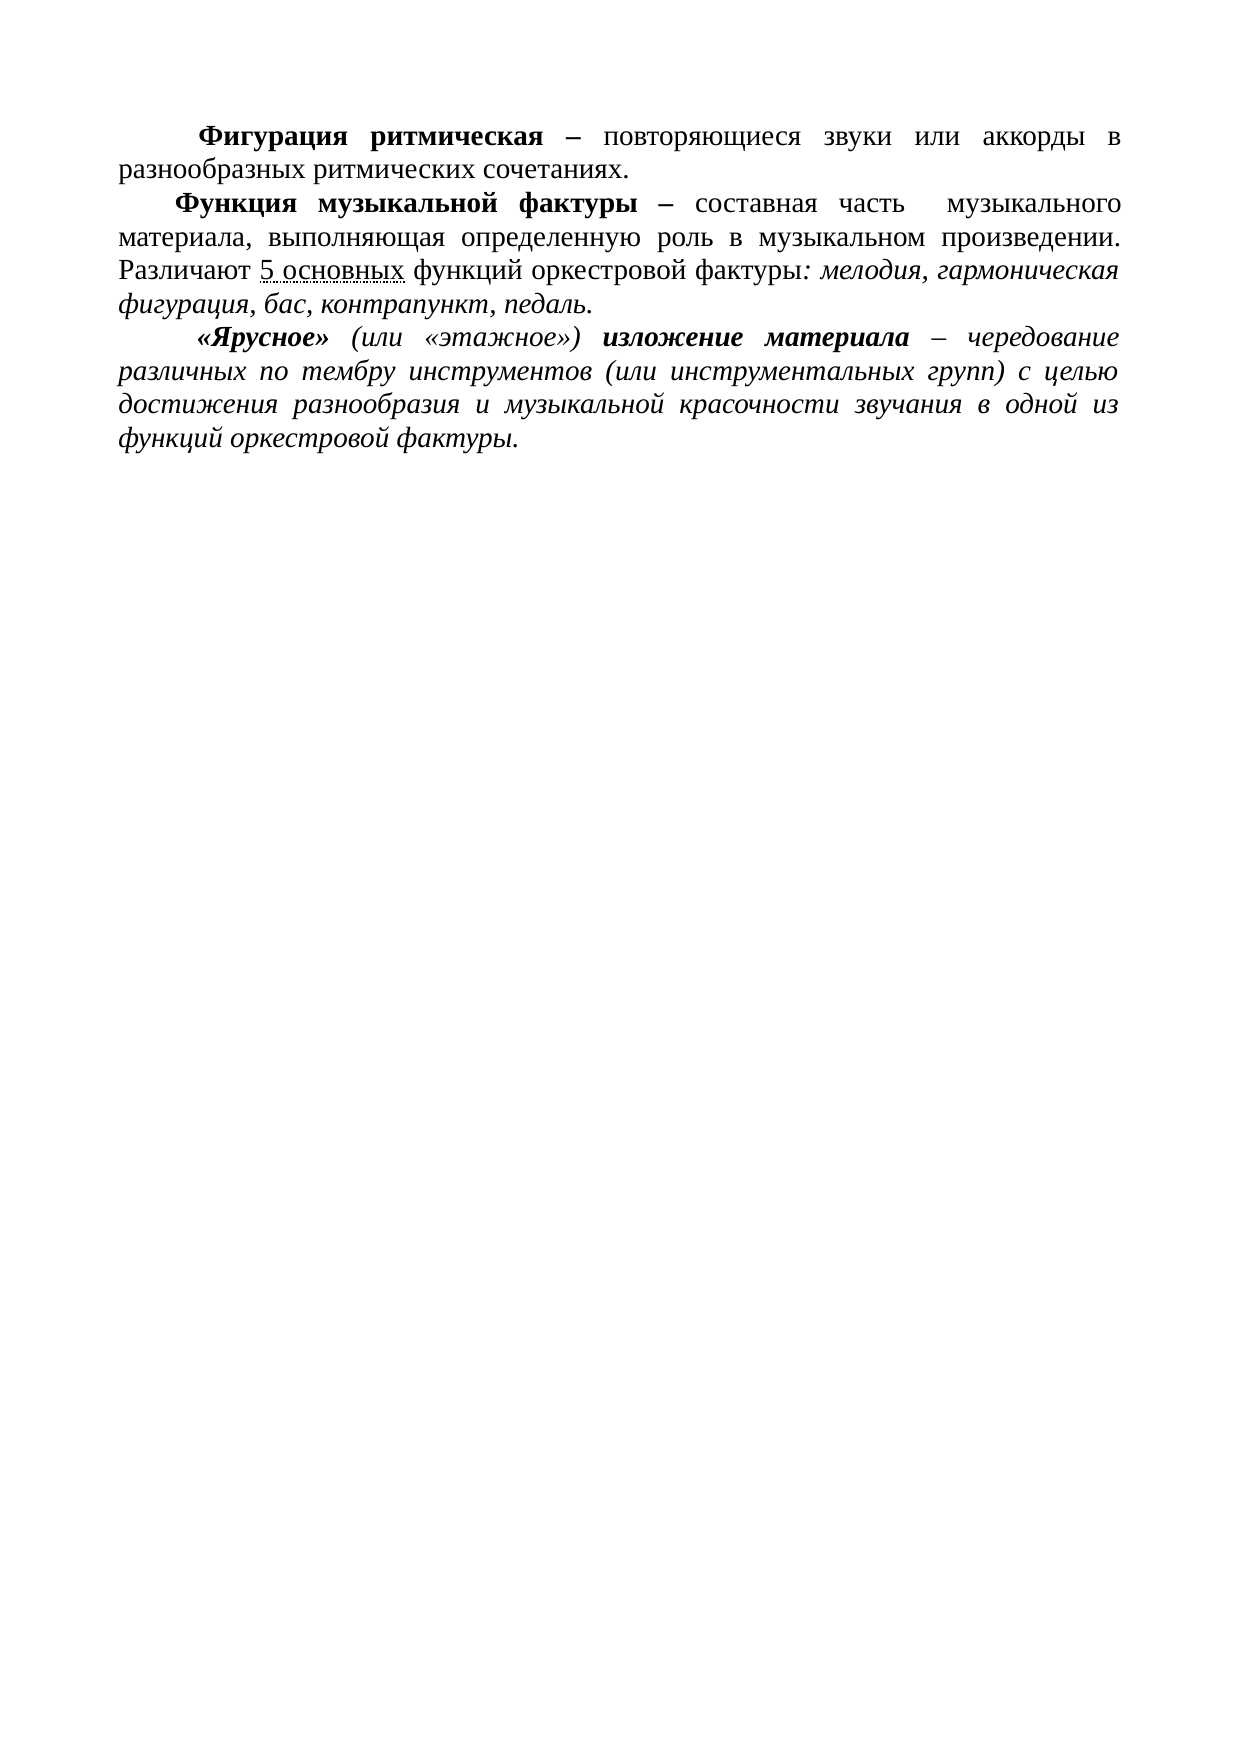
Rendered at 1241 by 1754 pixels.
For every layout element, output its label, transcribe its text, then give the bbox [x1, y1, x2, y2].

text Функция музыкальной фактуры – составная часть музыкального материала, выполняющая определенную роль в музыкальном произведении. Различают 5 основных функций оркестровой фактуры: мелодия, гармоническая фигурация, бас, контрапункт, педаль. [118, 185, 1122, 319]
text «Ярусное» (или «этажное») изложение материала – чередование различных по тембру инструментов (или инструментальных групп) с целью достижения разнообразия и музыкальной красочности звучания в одной из функций оркестровой фактуры. [118, 319, 1122, 453]
text Фигурация ритмическая – повторяющиеся звуки или аккорды в разнообразных ритмических сочетаниях. [118, 118, 1122, 185]
